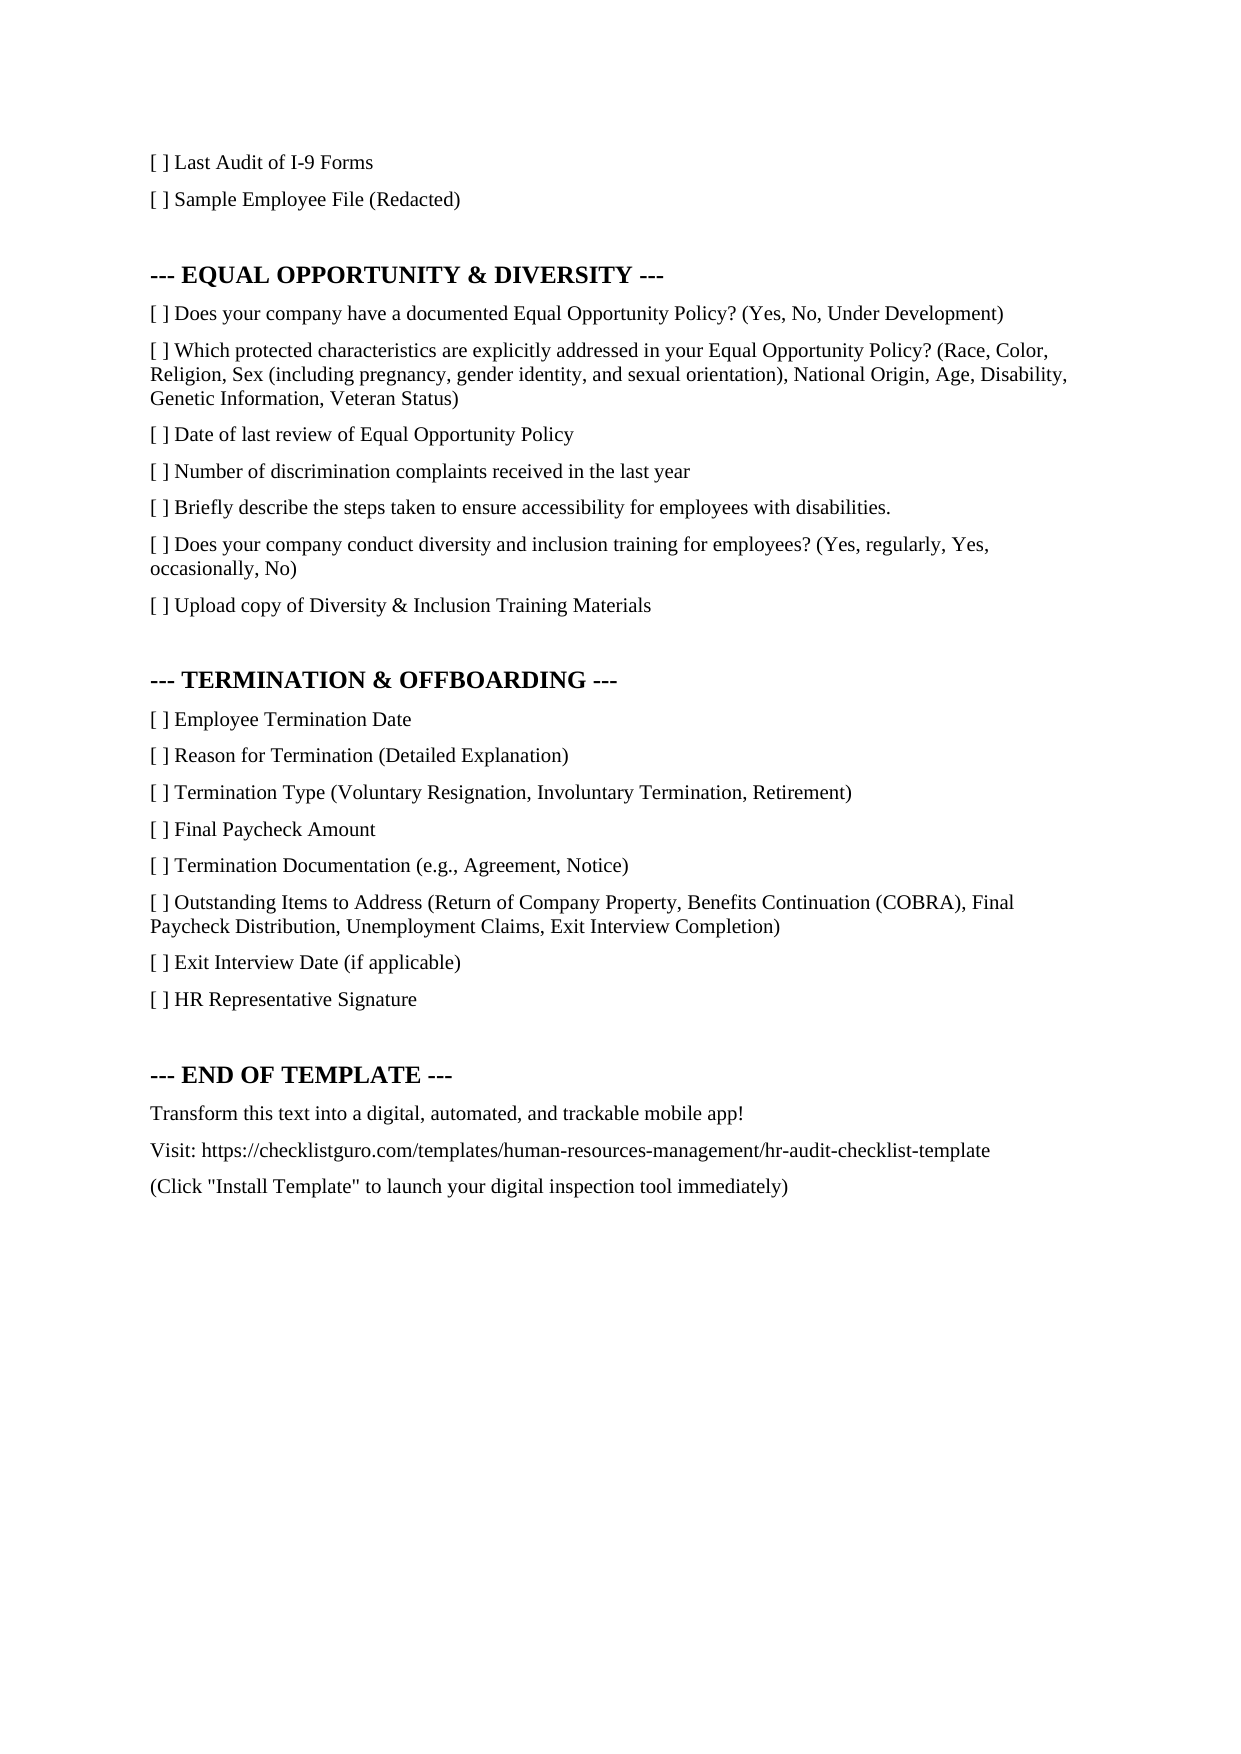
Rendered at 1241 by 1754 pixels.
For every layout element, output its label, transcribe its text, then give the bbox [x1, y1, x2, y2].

text --- EQUAL OPPORTUNITY & DIVERSITY --- [150, 260, 1090, 288]
text --- END OF TEMPLATE --- [150, 1060, 1090, 1089]
text [ ] Sample Employee File (Redacted) [150, 187, 1090, 211]
text [ ] Last Audit of I-9 Forms [150, 150, 1090, 174]
text [ ] Number of discrimination complaints received in the last year [150, 459, 1090, 483]
text [ ] Outstanding Items to Address (Return of Company Property, Benefits Continuation (COBRA), Final Paycheck Distribution, Unemployment Claims, Exit Interview Completion) [150, 890, 1090, 938]
text [ ] Which protected characteristics are explicitly addressed in your Equal Opportunity Policy? (Race, Color, Religion, Sex (including pregnancy, gender identity, and sexual orientation), National Origin, Age, Disability, Genetic Information, Veteran Status) [150, 337, 1090, 410]
text [ ] Does your company conduct diversity and inclusion training for employees? (Yes, regularly, Yes, occasionally, No) [150, 532, 1090, 580]
text --- TERMINATION & OFFBOARDING --- [150, 666, 1090, 694]
text [ ] Termination Documentation (e.g., Agreement, Notice) [150, 853, 1090, 877]
text [ ] Upload copy of Diversity & Inclusion Training Materials [150, 592, 1090, 617]
text Transform this text into a digital, automated, and trackable mobile app! [150, 1101, 1090, 1125]
text [ ] HR Representative Signature [150, 987, 1090, 1011]
text [ ] Termination Type (Voluntary Resignation, Involuntary Termination, Retirement) [150, 780, 1090, 804]
text [ ] Exit Interview Date (if applicable) [150, 950, 1090, 974]
text [ ] Date of last review of Equal Opportunity Policy [150, 422, 1090, 446]
text [ ] Does your company have a documented Equal Opportunity Policy? (Yes, No, Under Development) [150, 301, 1090, 325]
text [ ] Final Paycheck Amount [150, 817, 1090, 841]
text [ ] Employee Termination Date [150, 707, 1090, 731]
text (Click "Install Template" to launch your digital inspection tool immediately) [150, 1174, 1090, 1198]
text Visit: https://checklistguro.com/templates/human-resources-management/hr-audit-checklist-template [150, 1138, 1090, 1162]
text [ ] Briefly describe the steps taken to ensure accessibility for employees with disabilities. [150, 495, 1090, 519]
text [ ] Reason for Termination (Detailed Explanation) [150, 743, 1090, 767]
